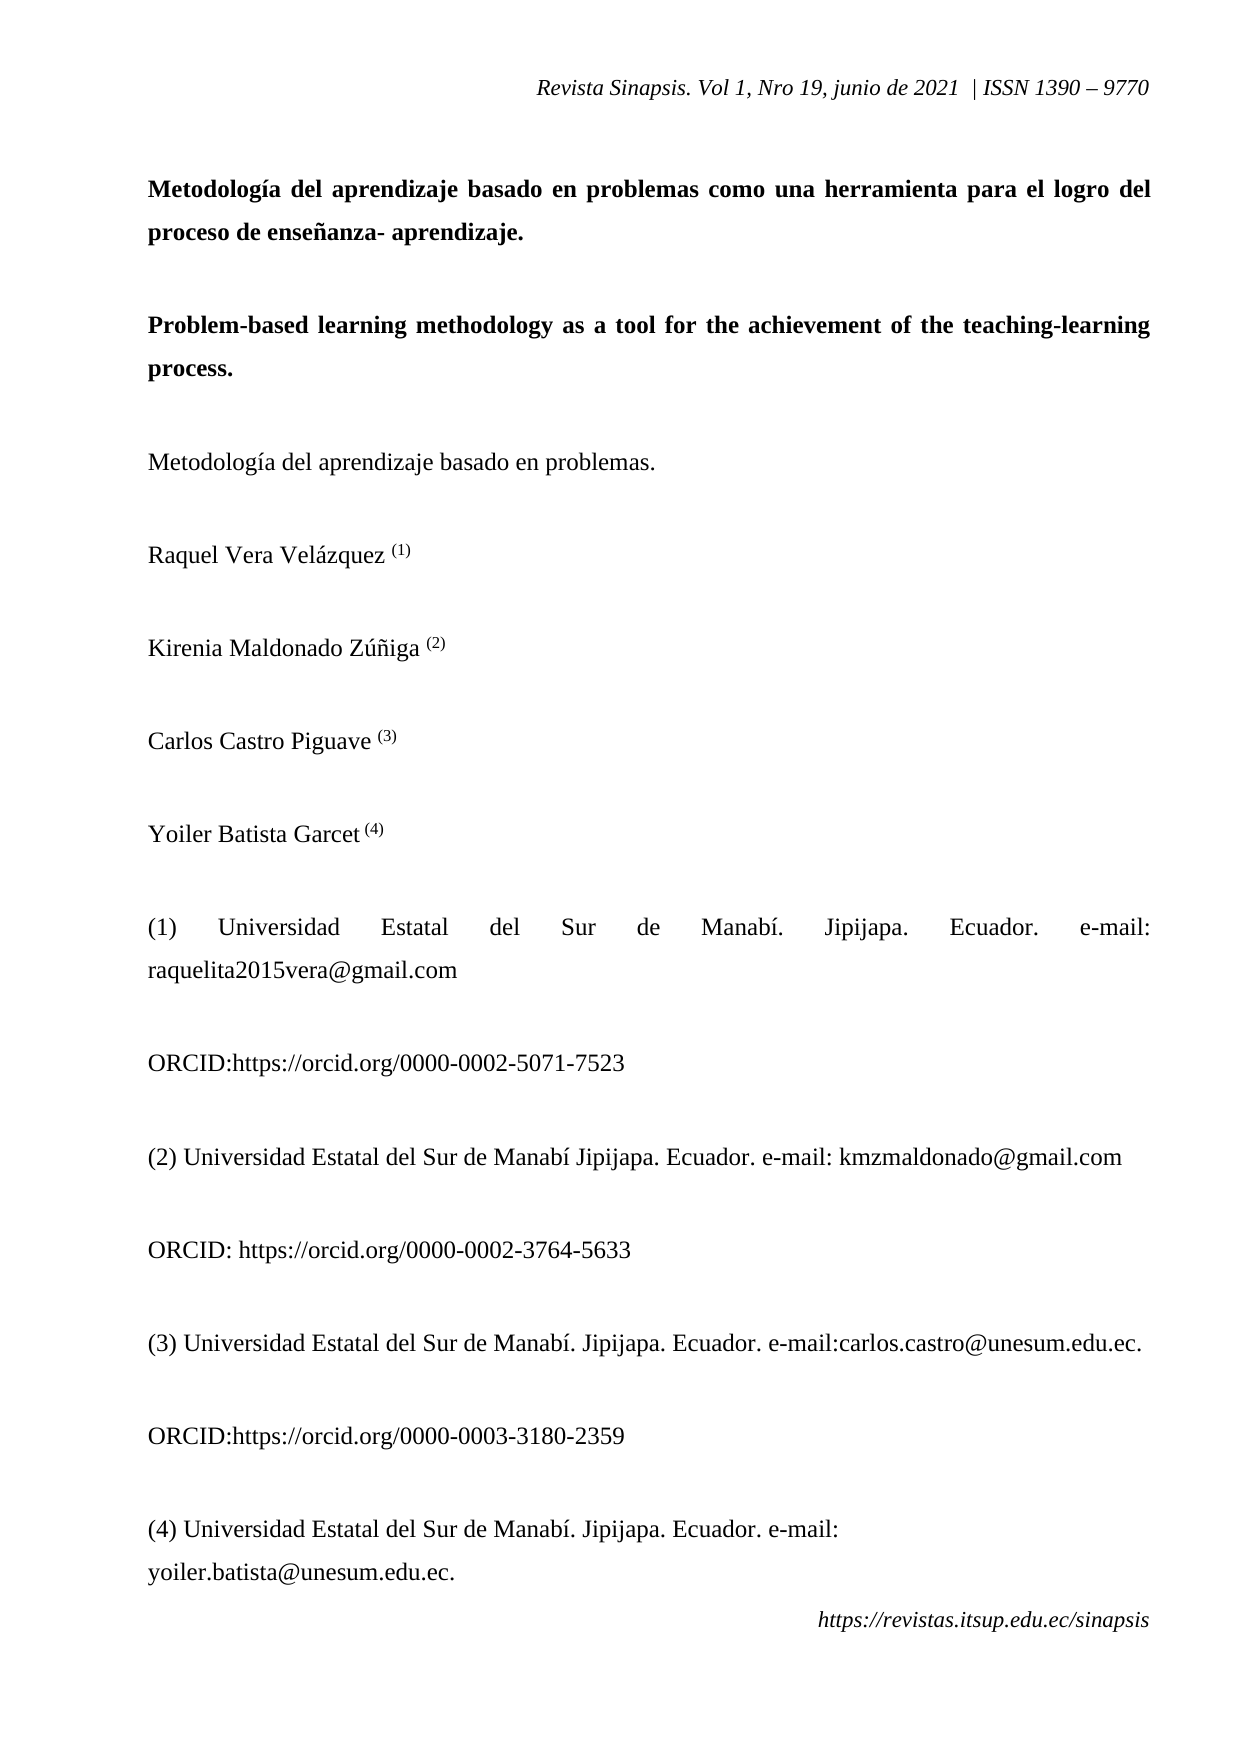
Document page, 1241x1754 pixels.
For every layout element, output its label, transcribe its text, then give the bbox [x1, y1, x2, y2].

text (4) Universidad Estatal del Sur de Manabí. Jipijapa. Ecuador. e-mail: yoiler.batista@unesum.edu.ec. [148, 1514, 1152, 1586]
text Yoiler Batista Garcet (4) [148, 819, 1152, 848]
text (1) Universidad Estatal del Sur de Manabí. Jipijapa. Ecuador. e-mail: raquelita2015vera@gmail.com [148, 912, 1152, 984]
text Metodología del aprendizaje basado en problemas. [148, 447, 1152, 475]
text (3) Universidad Estatal del Sur de Manabí. Jipijapa. Ecuador. e-mail:carlos.castro@unesum.edu.ec. [148, 1328, 1152, 1357]
text Problem-based learning methodology as a tool for the achievement of the teaching-learning process. [148, 310, 1152, 382]
text ORCID: https://orcid.org/0000-0002-3764-5633 [148, 1235, 1152, 1263]
text ORCID:https://orcid.org/0000-0002-5071-7523 [148, 1048, 1152, 1077]
text Metodología del aprendizaje basado en problemas como una herramienta para el logro del proceso de enseñanza- aprendizaje. [148, 174, 1152, 246]
text Kirenia Maldonado Zúñiga (2) [148, 633, 1152, 662]
text ORCID:https://orcid.org/0000-0003-3180-2359 [148, 1421, 1152, 1450]
text Carlos Castro Piguave (3) [148, 726, 1152, 755]
text (2) Universidad Estatal del Sur de Manabí Jipijapa. Ecuador. e-mail: kmzmaldonado@gmail.com [148, 1142, 1152, 1170]
text Raquel Vera Velázquez (1) [148, 540, 1152, 568]
